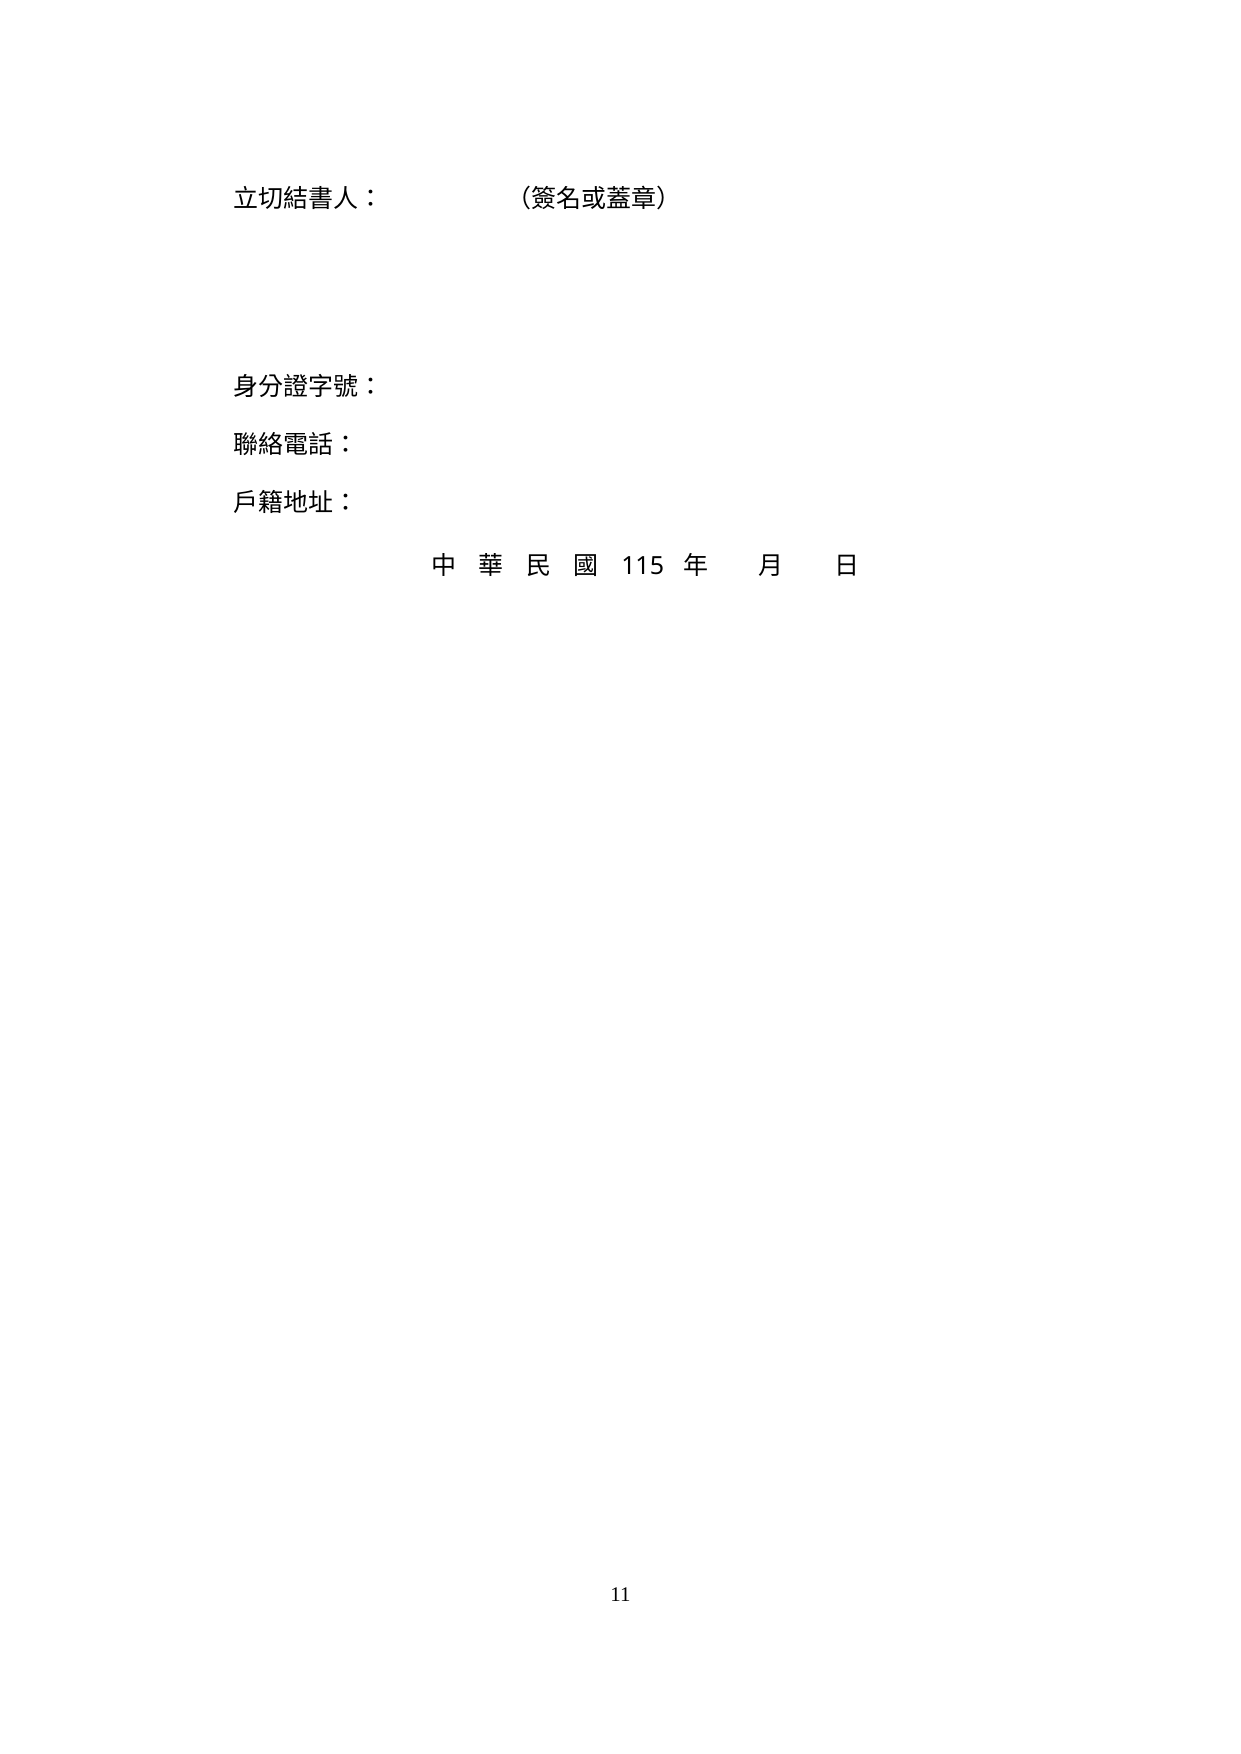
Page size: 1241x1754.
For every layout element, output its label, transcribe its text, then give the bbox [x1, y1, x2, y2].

text 立切結書人： （簽名或蓋章） [118, 106, 1093, 281]
text 中 華 民 國 115 年 月 日 [118, 481, 1122, 646]
text 戶籍地址： [118, 411, 1122, 481]
text 身分證字號： [118, 294, 1122, 352]
text 聯絡電話： [118, 352, 1122, 411]
